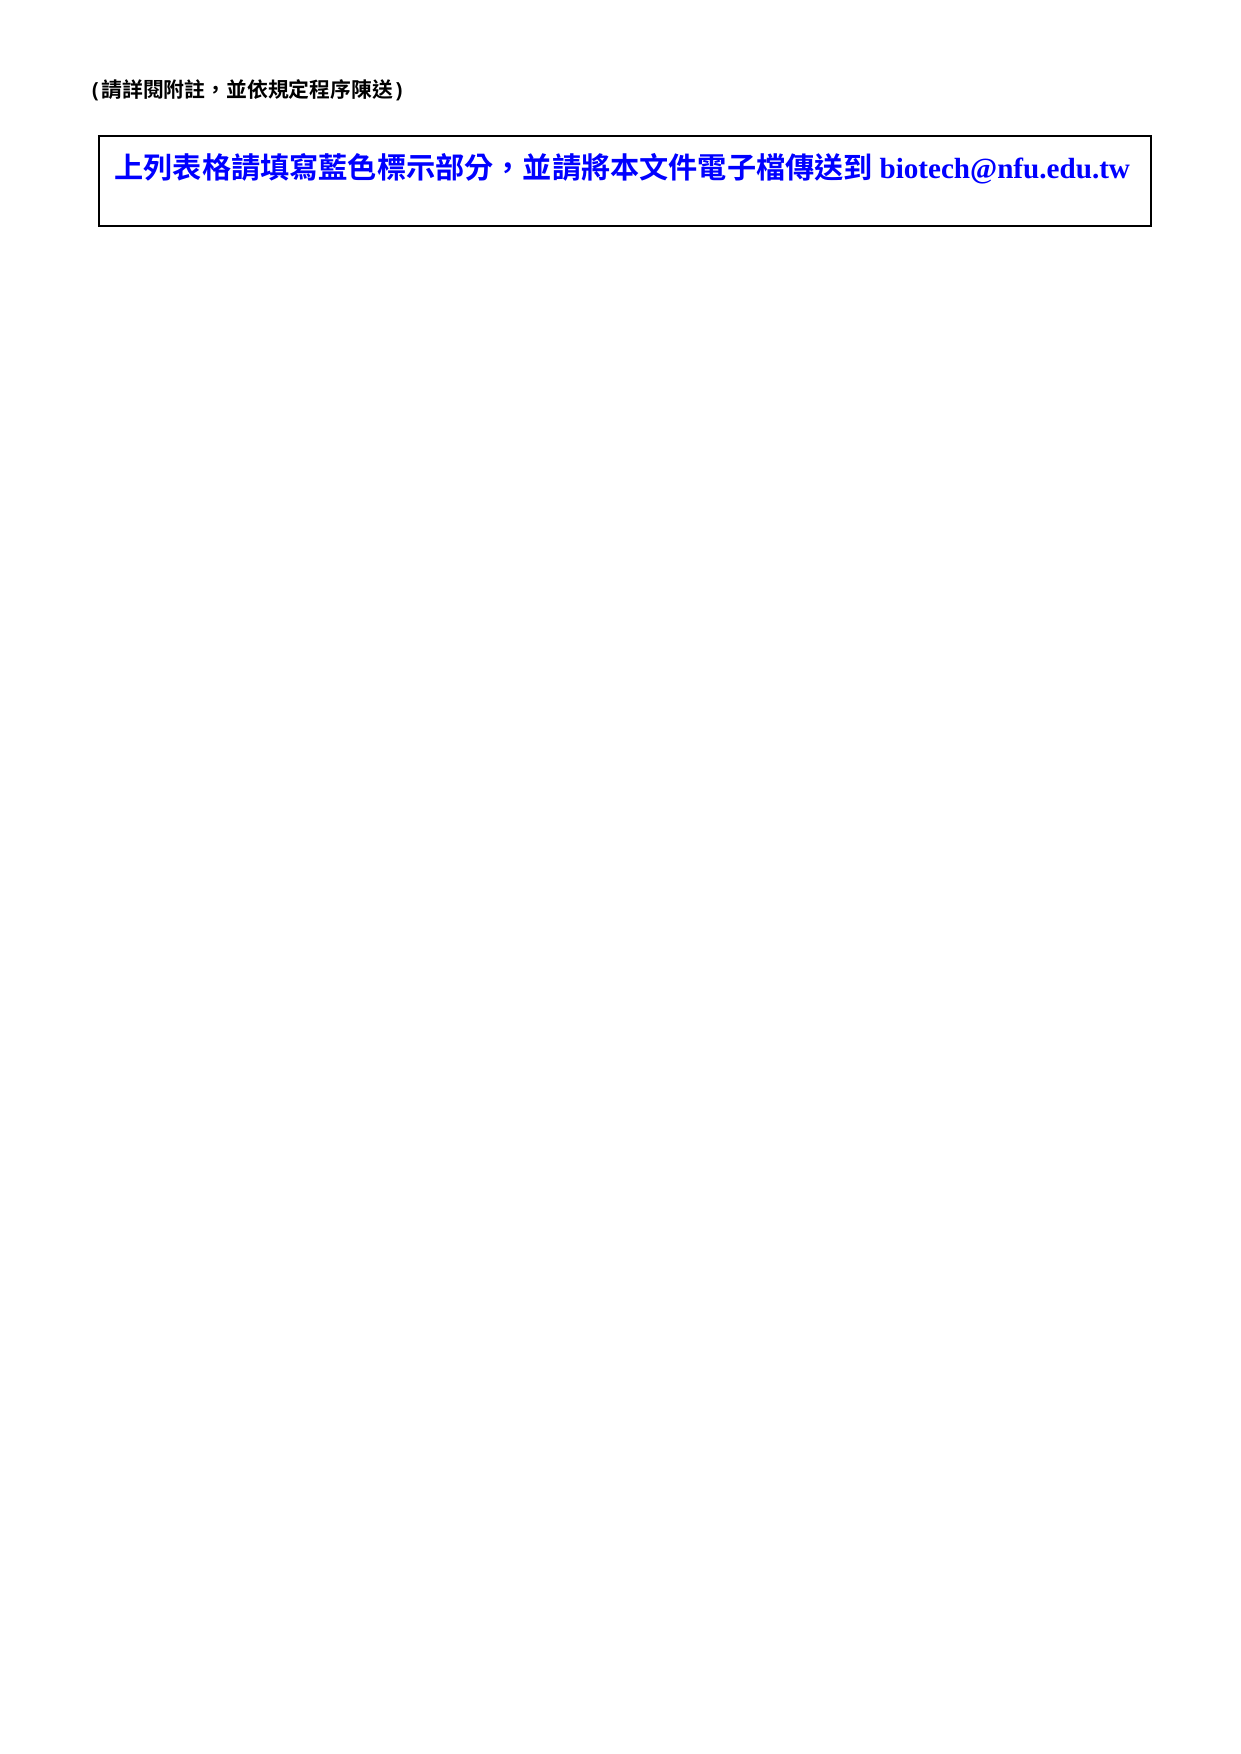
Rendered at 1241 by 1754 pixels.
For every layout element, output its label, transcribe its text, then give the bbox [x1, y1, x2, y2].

text [100, 137, 1150, 225]
text (請詳閱附註，並依規定程序陳送) [89, 74, 1152, 103]
text 上列表格請填寫藍色標示部分，並請將本文件電子檔傳送到 biotech@nfu.edu.tw [114, 144, 1135, 187]
